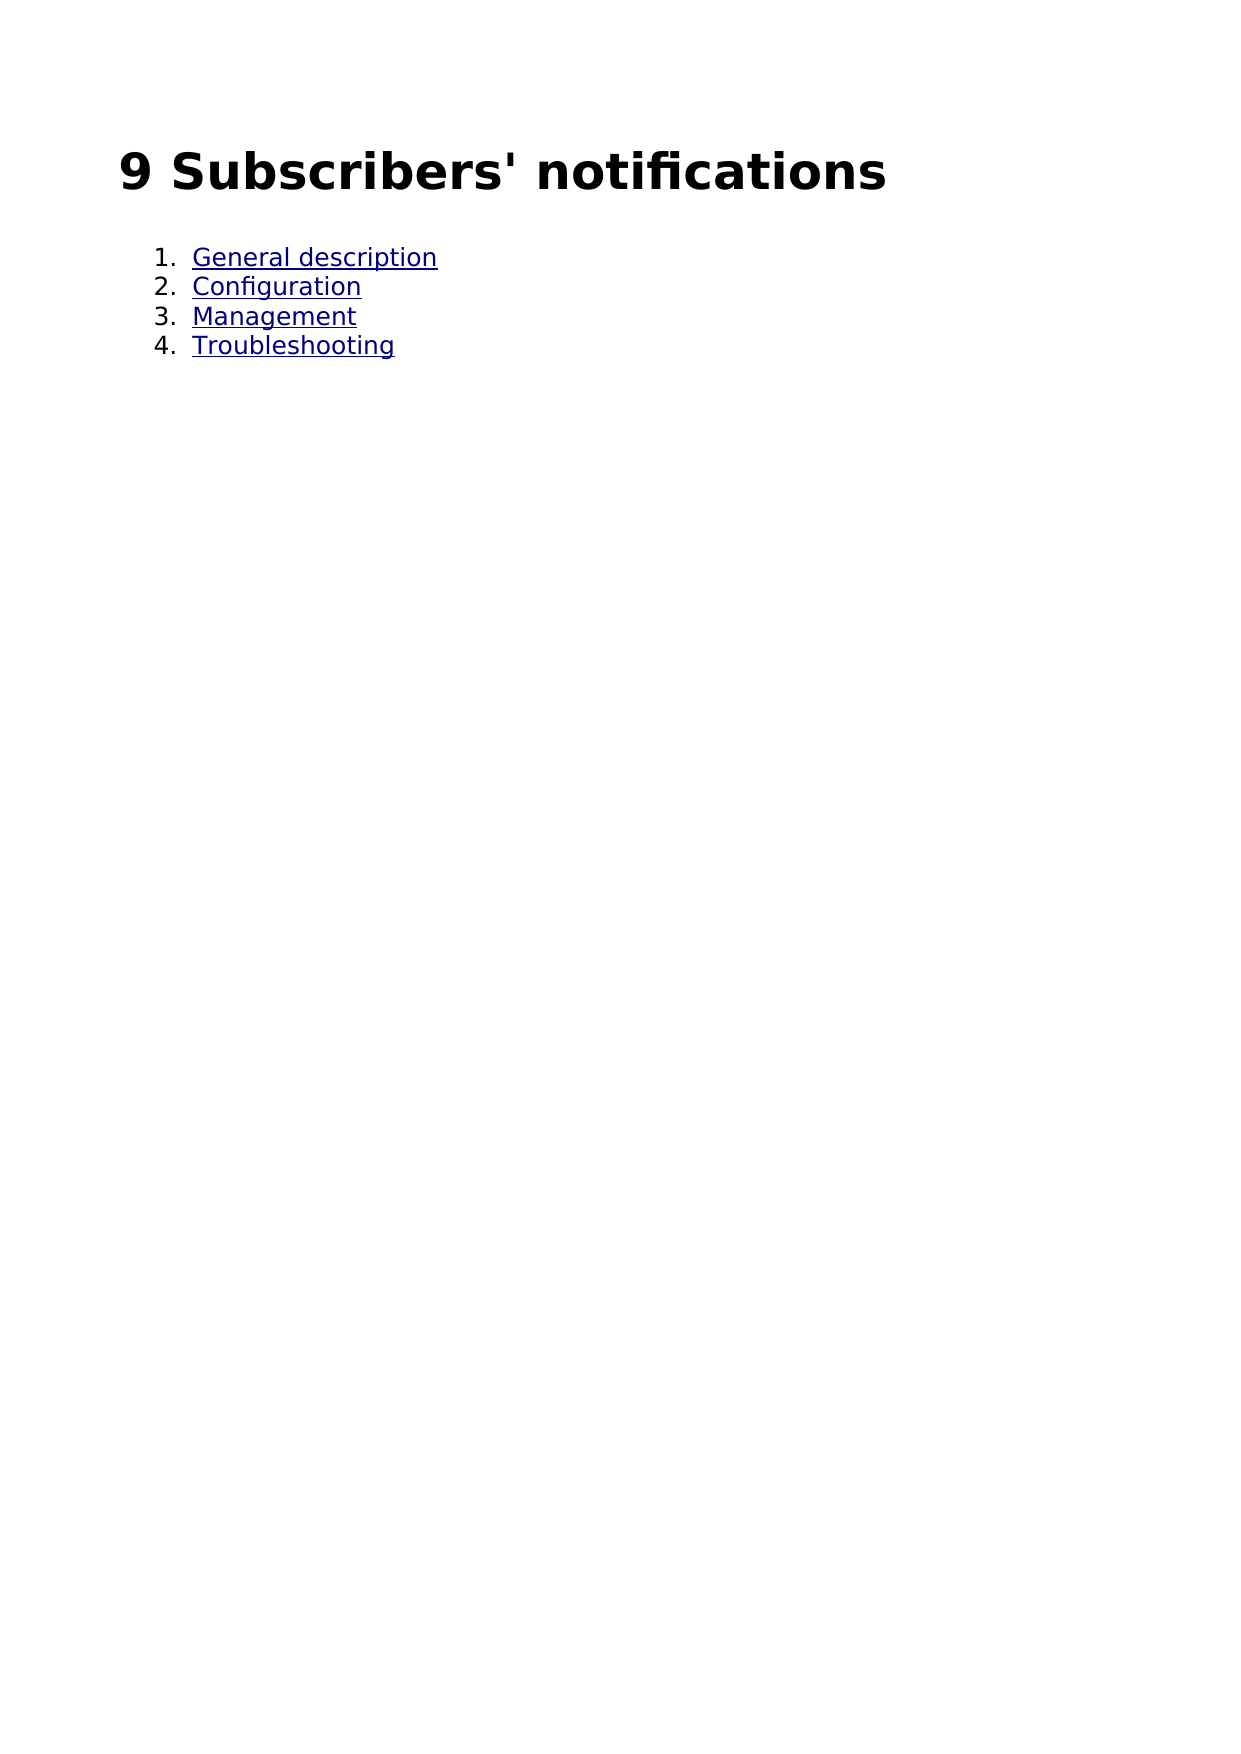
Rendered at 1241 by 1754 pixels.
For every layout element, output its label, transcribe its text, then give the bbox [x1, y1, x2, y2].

list General description [177, 243, 1122, 272]
subtitle 9 Subscribers' notifications [118, 143, 1122, 201]
list Configuration [177, 272, 1122, 302]
list Management [177, 302, 1122, 331]
list Troubleshooting [177, 331, 1122, 360]
